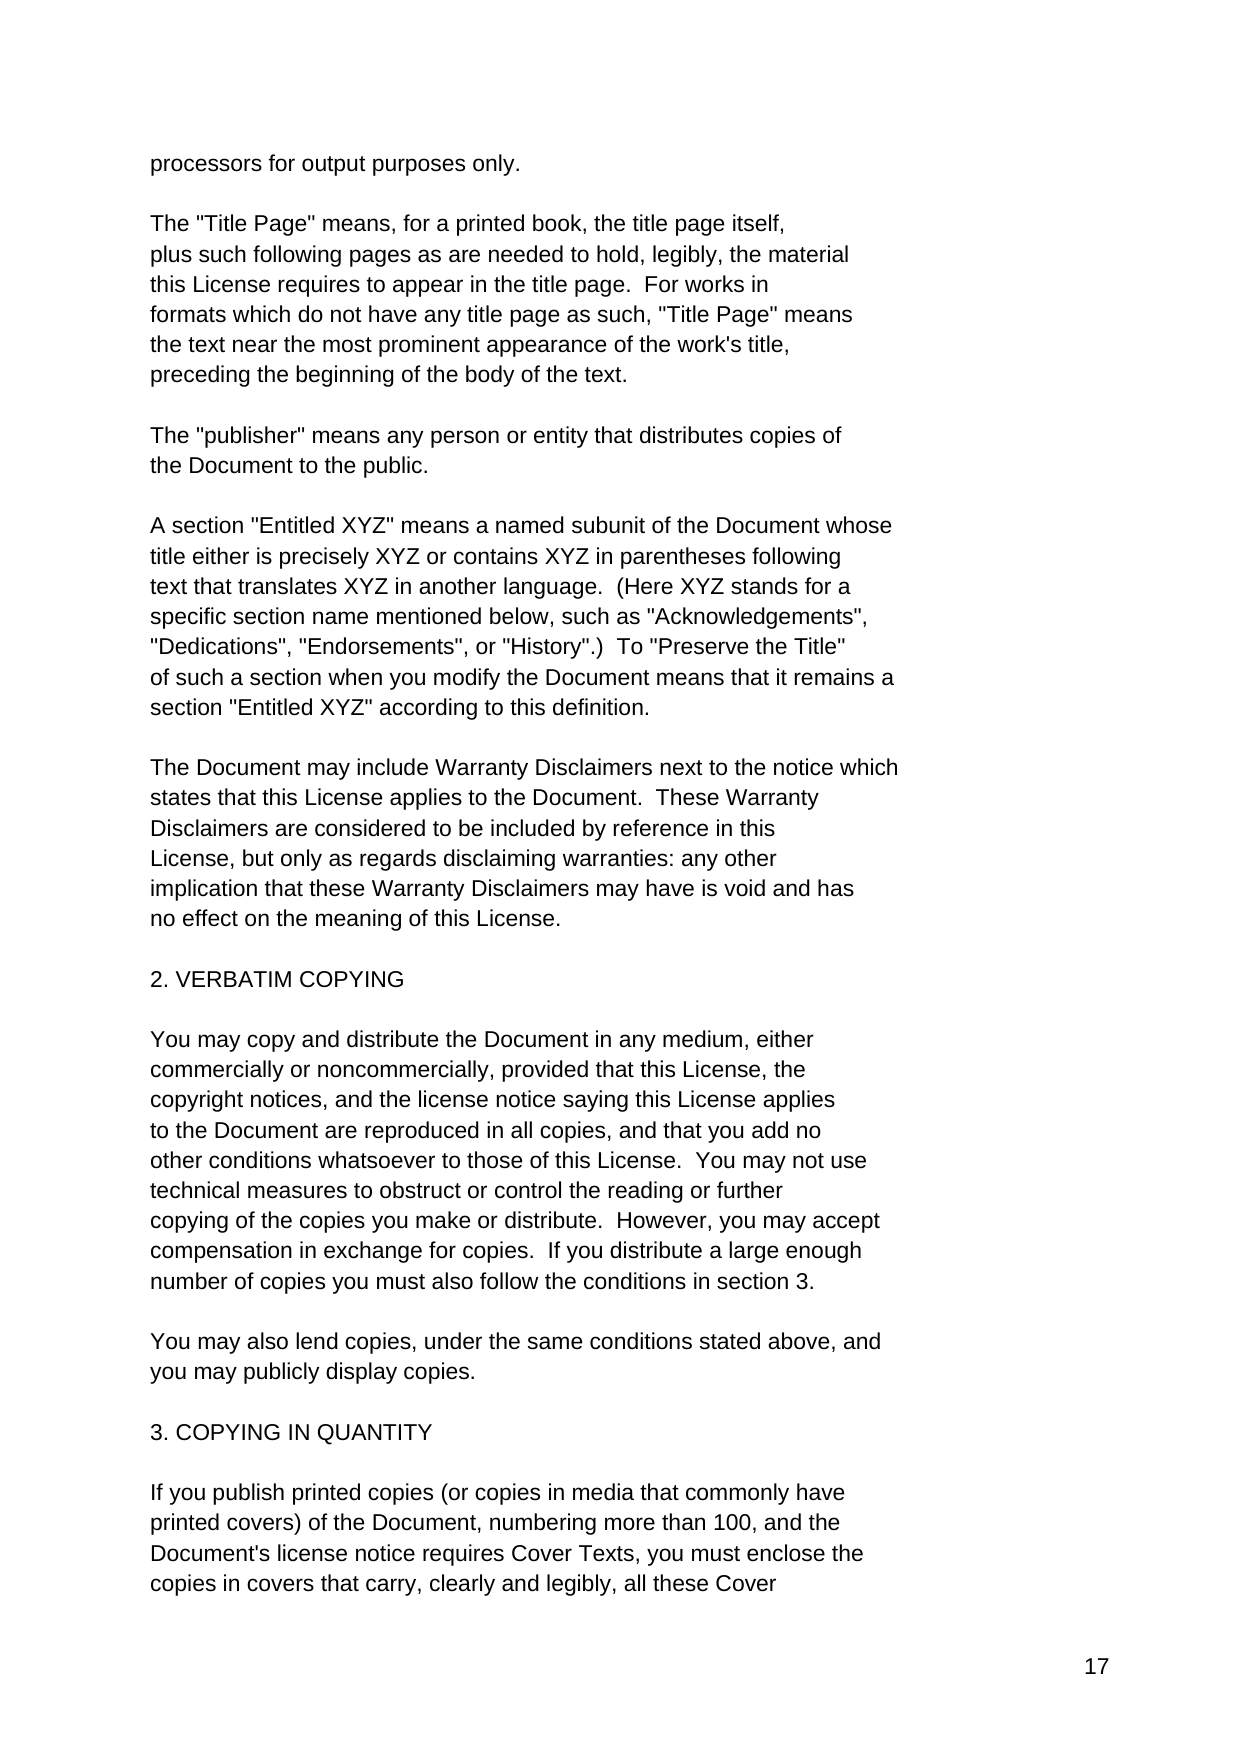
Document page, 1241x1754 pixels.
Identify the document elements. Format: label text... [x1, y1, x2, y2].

text The Document may include Warranty Disclaimers next to the notice which [150, 754, 1109, 781]
text If you publish printed copies (or copies in media that commonly have [150, 1479, 1109, 1506]
text The "Title Page" means, for a printed book, the title page itself, [150, 210, 1109, 237]
text states that this License applies to the Document. These Warranty [150, 784, 1109, 811]
text implication that these Warranty Disclaimers may have is void and has [150, 875, 1109, 901]
text other conditions whatsoever to those of this License. You may not use [150, 1147, 1109, 1173]
text 3. COPYING IN QUANTITY [150, 1419, 1109, 1445]
text copying of the copies you make or distribute. However, you may accept [150, 1207, 1109, 1234]
text 2. VERBATIM COPYING [150, 966, 1109, 992]
text preceding the beginning of the body of the text. [150, 361, 1109, 388]
text You may copy and distribute the Document in any medium, either [150, 1026, 1109, 1052]
text section "Entitled XYZ" according to this definition. [150, 694, 1109, 720]
text compensation in exchange for copies. If you distribute a large enough [150, 1237, 1109, 1264]
text the Document to the public. [150, 452, 1109, 478]
text this License requires to appear in the title page. For works in [150, 271, 1109, 297]
text License, but only as regards disclaiming warranties: any other [150, 845, 1109, 871]
text to the Document are reproduced in all copies, and that you add no [150, 1117, 1109, 1143]
text text that translates XYZ in another language. (Here XYZ stands for a [150, 573, 1109, 599]
text You may also lend copies, under the same conditions stated above, and [150, 1328, 1109, 1354]
text "Dedications", "Endorsements", or "History".) To "Preserve the Title" [150, 633, 1109, 660]
text Document's license notice requires Cover Texts, you must enclose the [150, 1539, 1109, 1566]
text plus such following pages as are needed to hold, legibly, the material [150, 241, 1109, 267]
text formats which do not have any title page as such, "Title Page" means [150, 301, 1109, 327]
text title either is precisely XYZ or contains XYZ in parentheses following [150, 543, 1109, 569]
text processors for output purposes only. [150, 150, 1109, 176]
text the text near the most prominent appearance of the work's title, [150, 331, 1109, 358]
text The "publisher" means any person or entity that distributes copies of [150, 422, 1109, 448]
text specific section name mentioned below, such as "Acknowledgements", [150, 603, 1109, 629]
text A section "Entitled XYZ" means a named subunit of the Document whose [150, 512, 1109, 539]
text Disclaimers are considered to be included by reference in this [150, 814, 1109, 841]
text copies in covers that carry, clearly and legibly, all these Cover [150, 1570, 1109, 1596]
text number of copies you must also follow the conditions in section 3. [150, 1268, 1109, 1294]
text of such a section when you modify the Document means that it remains a [150, 663, 1109, 690]
text printed covers) of the Document, numbering more than 100, and the [150, 1509, 1109, 1536]
text technical measures to obstruct or control the reading or further [150, 1177, 1109, 1203]
text commercially or noncommercially, provided that this License, the [150, 1056, 1109, 1083]
text you may publicly display copies. [150, 1358, 1109, 1385]
text copyright notices, and the license notice saying this License applies [150, 1086, 1109, 1113]
text no effect on the meaning of this License. [150, 905, 1109, 932]
